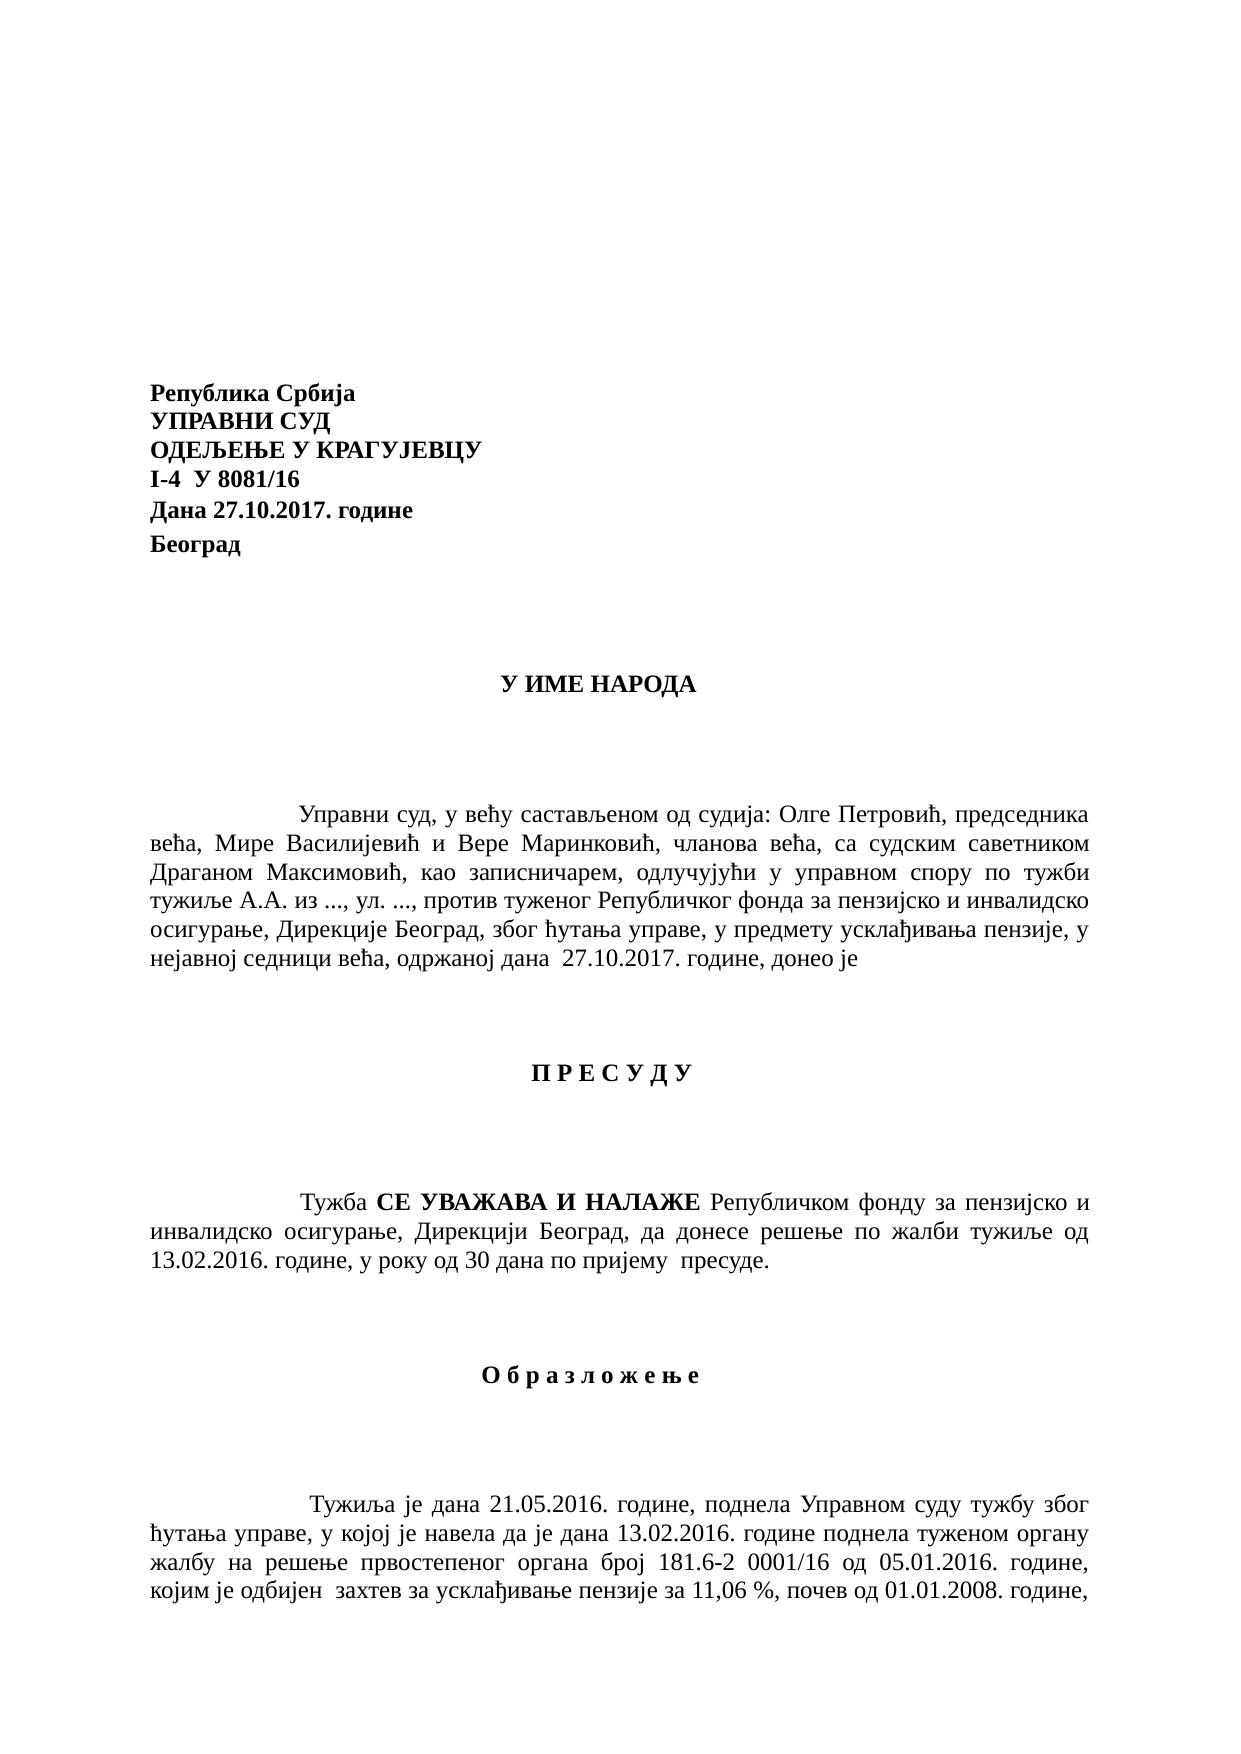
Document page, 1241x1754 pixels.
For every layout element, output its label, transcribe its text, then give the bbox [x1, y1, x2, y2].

text Дана 27.10.2017. године [150, 495, 1090, 523]
text П Р Е С У Д У [150, 1058, 1090, 1087]
text Тужиља је дана 21.05.2016. године, поднела Управном суду тужбу због ћутања управе, у којој је навела да је дана 13.02.2016. године поднела туженом органу жалбу на решење првостепеног органа број 181.6-2 0001/16 од 05.01.2016. године, којим је одбијен захтев за усклађивање пензије за 11,06 %, почев од 01.01.2008. године, [150, 1489, 1090, 1604]
text Тужба СЕ УВАЖАВА И НАЛАЖЕ Републичком фонду за пензијско и инвалидско осигурање, Дирекцији Београд, да донесе решење по жалби тужиље од 13.02.2016. године, у року од 30 дана по пријему пресуде. [150, 1187, 1090, 1274]
text ОДEЉЕЊЕ У КРАГУЈЕВЦУ [150, 435, 1090, 464]
text I-4 У 8081/16 [150, 464, 1090, 493]
text Београд [150, 529, 1090, 557]
text О б р а з л о ж е њ е [150, 1360, 1090, 1389]
text Република Србија [150, 378, 1090, 406]
text У ИМЕ НАРОДА [150, 669, 1090, 697]
text Управни суд, у већу састављеном од судија: Олге Петровић, председника већа, Мире Василијевић и Вере Маринковић, чланова већа, са судским саветником Драганом Максимовић, као записничарем, одлучујући у управном спору по тужби тужиље A.A. из ..., ул. ..., против туженог Републичког фонда за пензијско и инвалидско осигурање, Дирекције Београд, због ћутања управе, у предмету усклађивања пензије, у нејавној седници већа, одржаној дана 27.10.2017. године, донео је [150, 799, 1090, 972]
text УПРАВНИ СУД [150, 406, 1090, 435]
